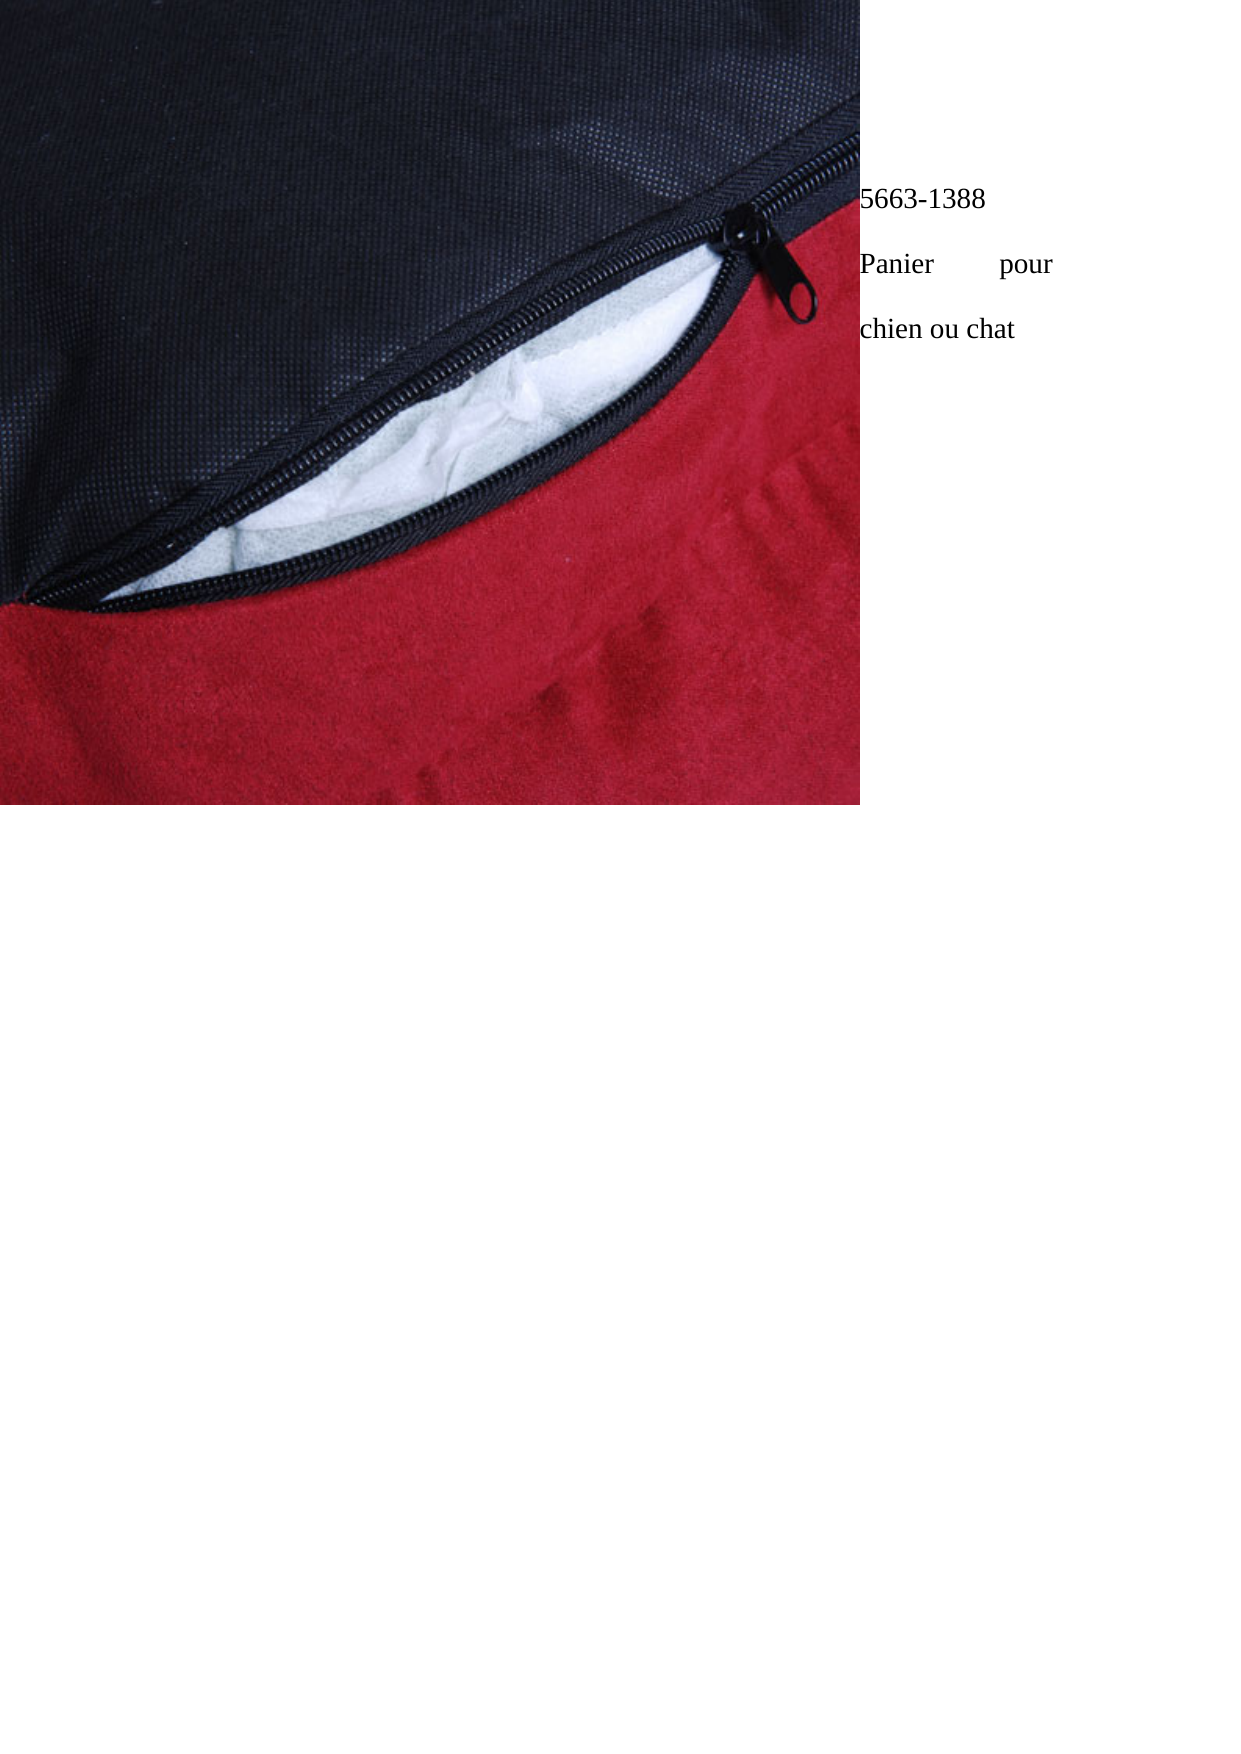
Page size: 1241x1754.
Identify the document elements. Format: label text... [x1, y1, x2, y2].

text Panier pour chien ou chat [860, 227, 1053, 357]
picture [0, 0, 860, 805]
text 5663-1388 [860, 162, 1053, 227]
